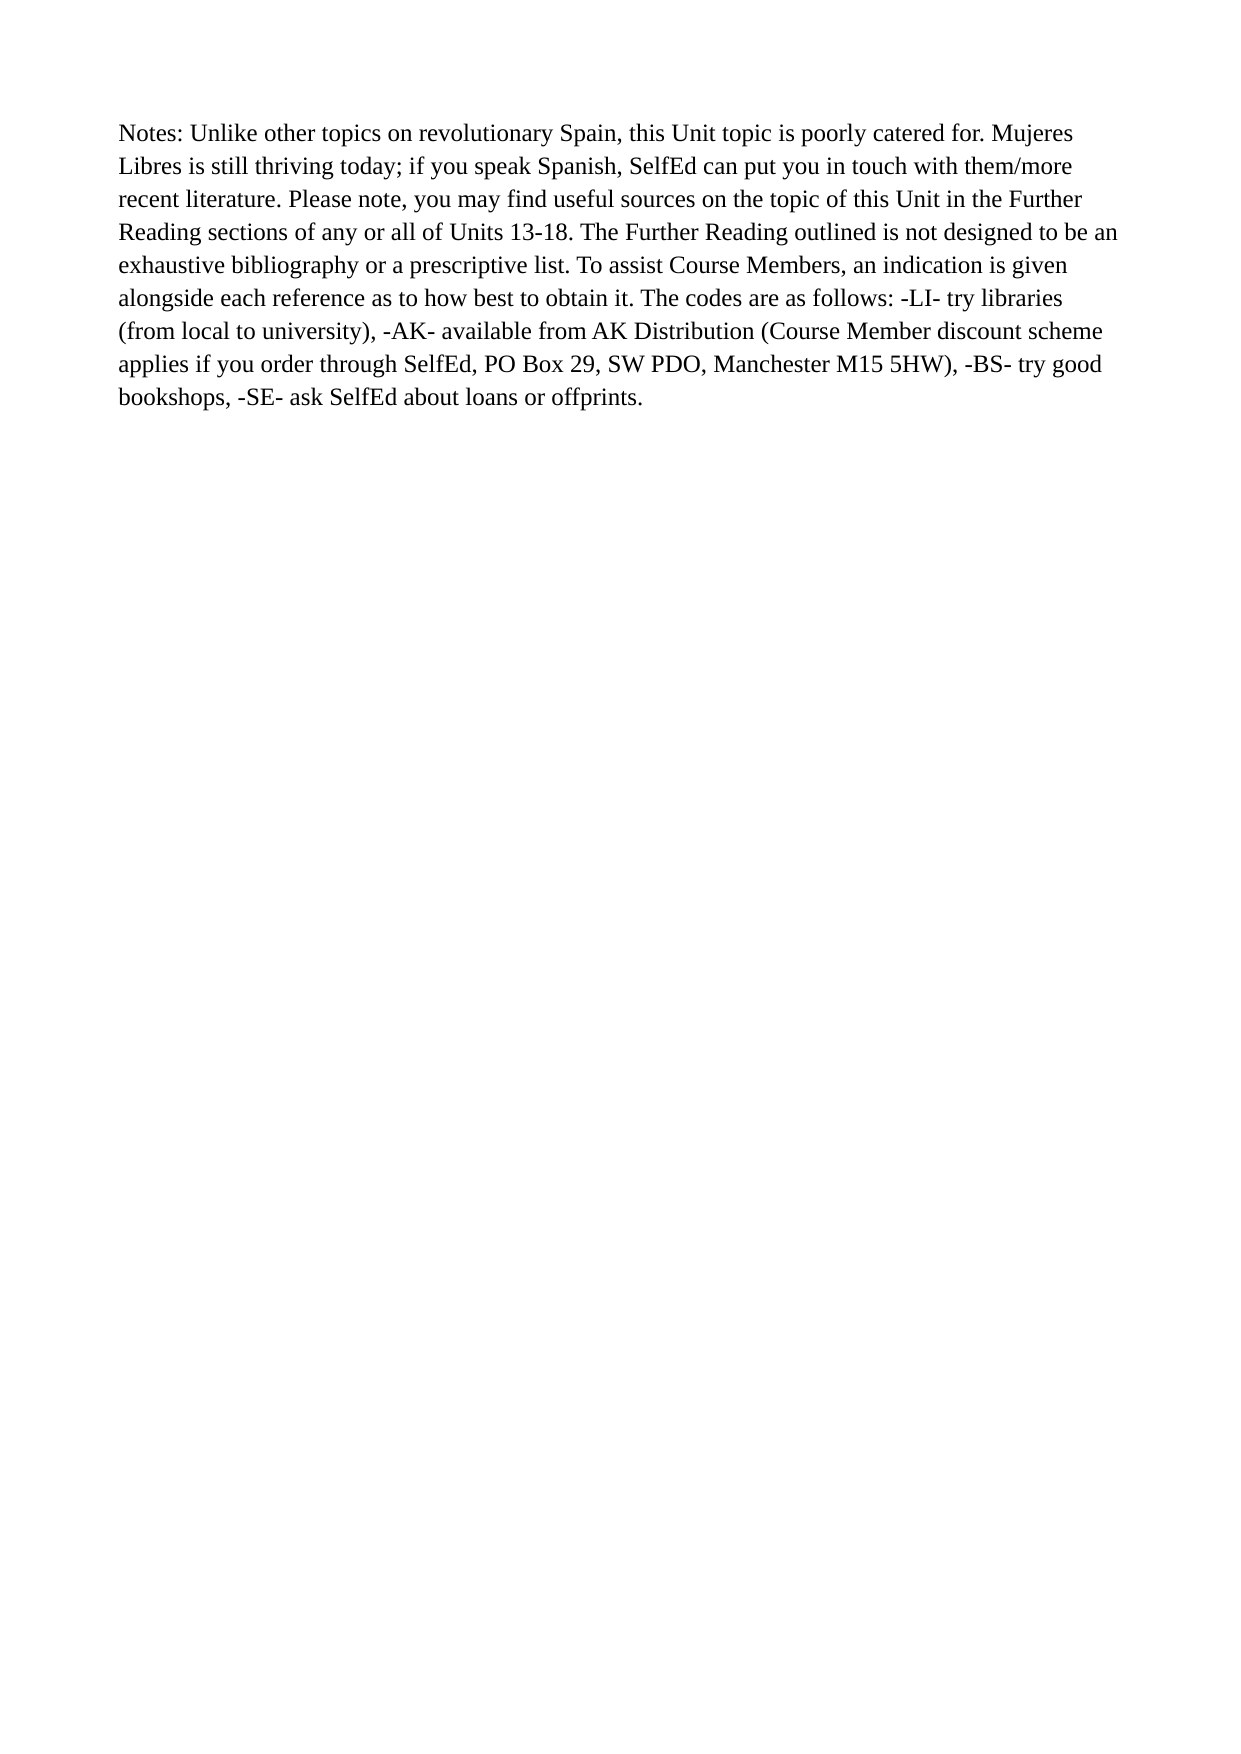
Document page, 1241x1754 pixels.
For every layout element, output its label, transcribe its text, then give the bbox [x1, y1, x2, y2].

text Notes: Unlike other topics on revolutionary Spain, this Unit topic is poorly catered for. Mujeres Libres is still thriving today; if you speak Spanish, SelfEd can put you in touch with them/more recent literature. Please note, you may find useful sources on the topic of this Unit in the Further Reading sections of any or all of Units 13-18. The Further Reading outlined is not designed to be an exhaustive bibliography or a prescriptive list. To assist Course Members, an indication is given alongside each reference as to how best to obtain it. The codes are as follows: -LI- try libraries (from local to university), -AK- available from AK Distribution (Course Member discount scheme applies if you order through SelfEd, PO Box 29, SW PDO, Manchester M15 5HW), -BS- try good bookshops, -SE- ask SelfEd about loans or offprints. [118, 118, 1122, 411]
